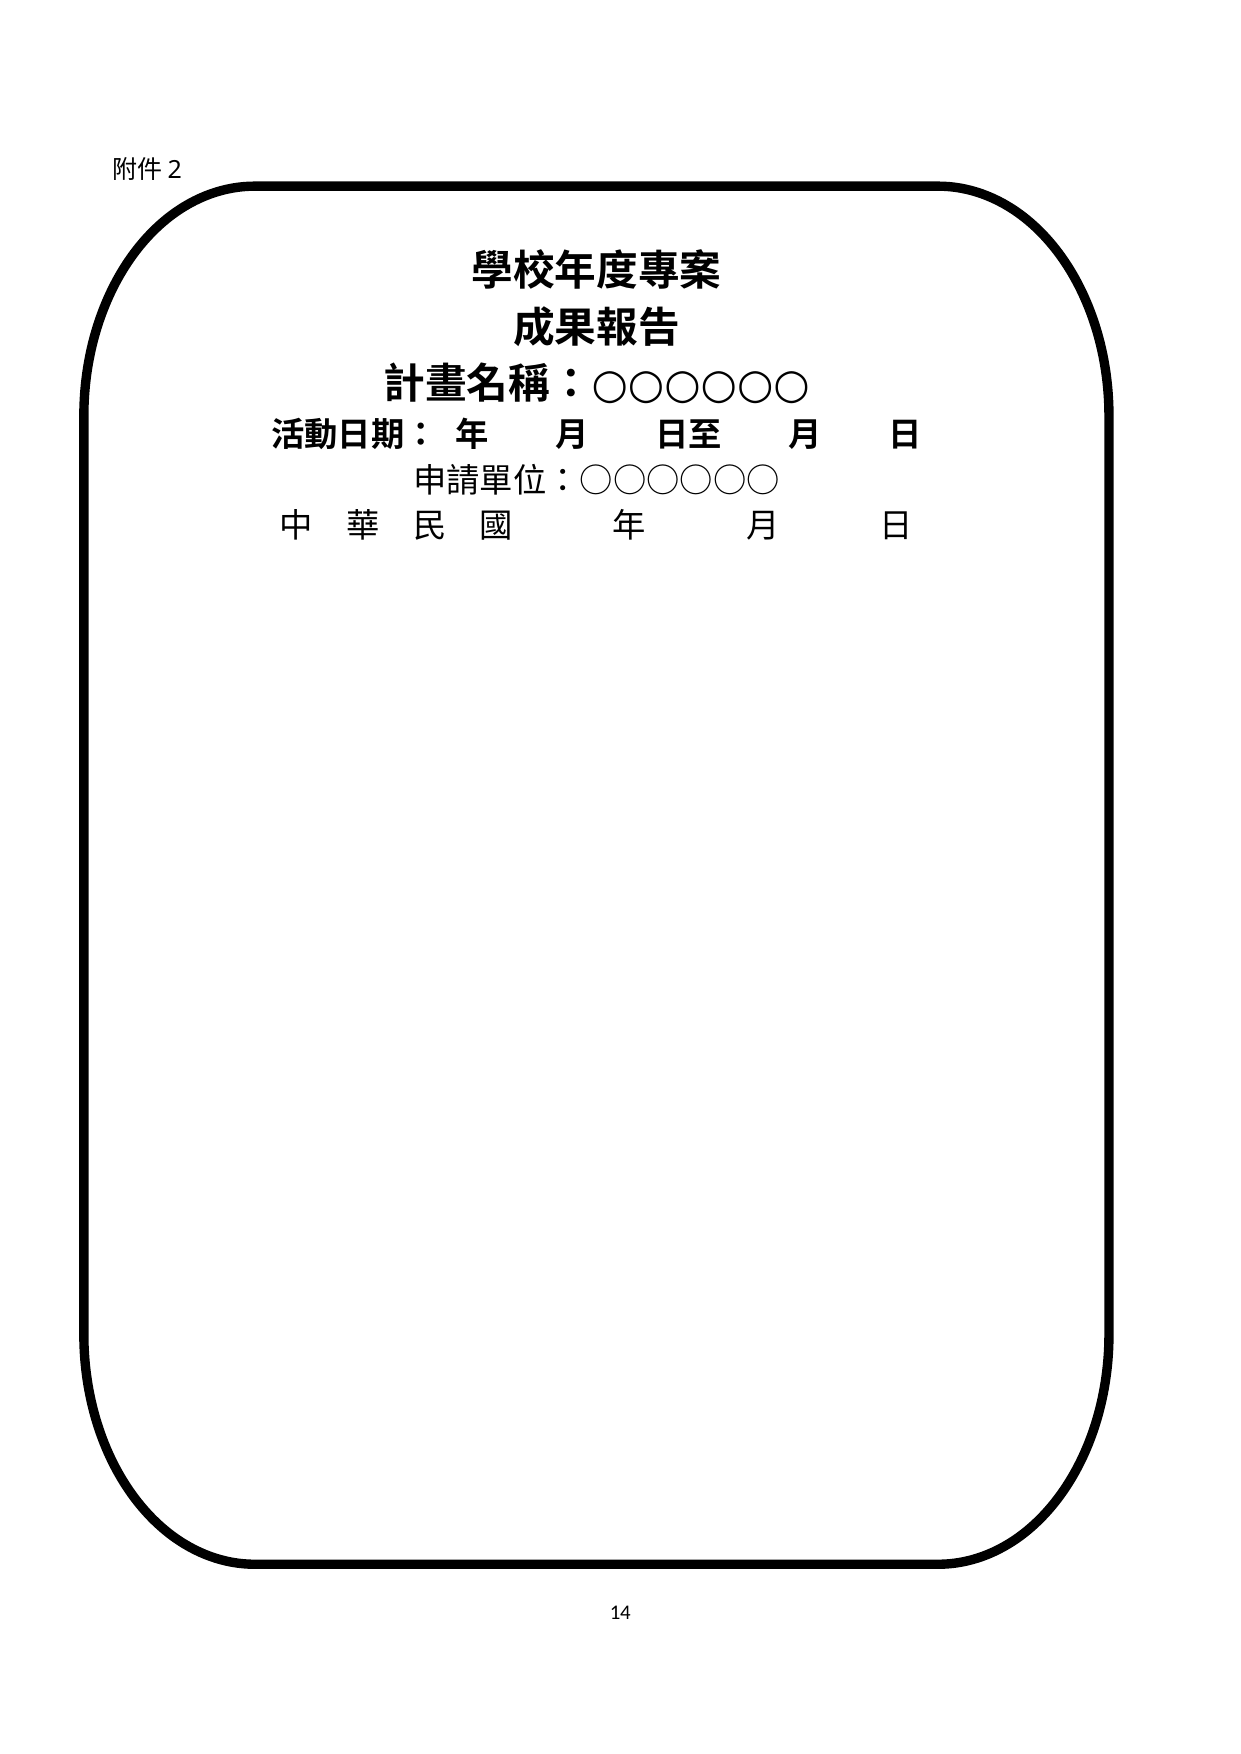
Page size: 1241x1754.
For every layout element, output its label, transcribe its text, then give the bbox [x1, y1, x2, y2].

text 附件2 [112, 150, 1128, 186]
